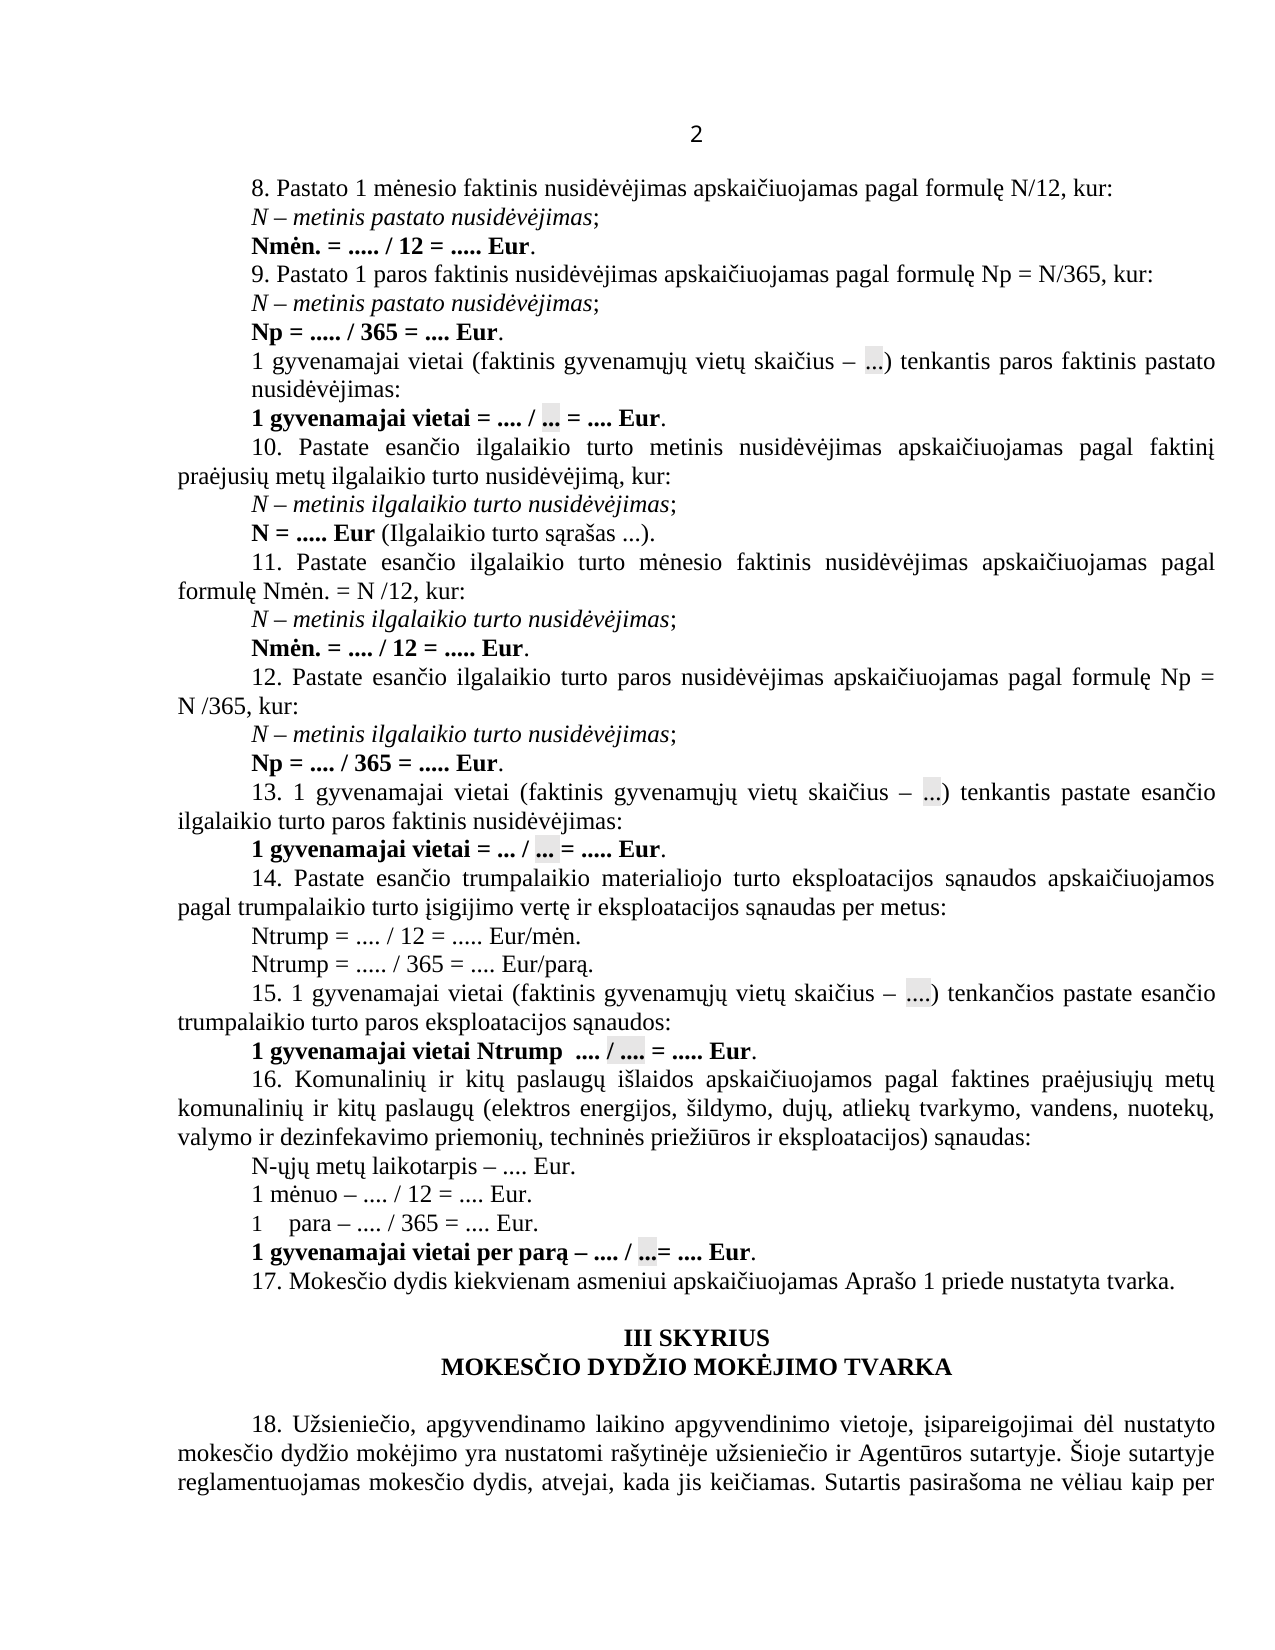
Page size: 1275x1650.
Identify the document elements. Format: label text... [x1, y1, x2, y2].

text Ntrump = .... / 12 = ..... Eur/mėn. [251, 921, 1216, 949]
text Ntrump = ..... / 365 = .... Eur/parą. [251, 949, 1216, 978]
text III SKYRIUS [177, 1323, 1216, 1352]
text N – metinis ilgalaikio turto nusidėvėjimas; [251, 489, 1216, 518]
text 9. Pastato 1 paros faktinis nusidėvėjimas apskaičiuojamas pagal formulę Np = N/365, kur: [177, 259, 1216, 288]
text 1 gyvenamajai vietai Ntrump .... / .... = ..... Eur. [251, 1036, 1216, 1064]
text 17. Mokesčio dydis kiekvienam asmeniui apskaičiuojamas Aprašo 1 priede nustatyta tvarka. [177, 1266, 1216, 1294]
text 10. Pastate esančio ilgalaikio turto metinis nusidėvėjimas apskaičiuojamas pagal faktinį praėjusių metų ilgalaikio turto nusidėvėjimą, kur: [177, 432, 1216, 489]
text 1 gyvenamajai vietai (faktinis gyvenamųjų vietų skaičius – ...) tenkantis paros faktinis pastato nusidėvėjimas: [251, 346, 1216, 403]
text 18. Užsieniečio, apgyvendinamo laikino apgyvendinimo vietoje, įsipareigojimai dėl nustatyto mokesčio dydžio mokėjimo yra nustatomi rašytinėje užsieniečio ir Agentūros sutartyje. Šioje sutartyje reglamentuojamas mokesčio dydis, atvejai, kada jis keičiamas. Sutartis pasirašoma ne vėliau kaip per [177, 1409, 1216, 1496]
text N – metinis pastato nusidėvėjimas; [251, 202, 1216, 231]
text Np = .... / 365 = ..... Eur. [251, 748, 1216, 777]
text 13. 1 gyvenamajai vietai (faktinis gyvenamųjų vietų skaičius – ...) tenkantis pastate esančio ilgalaikio turto paros faktinis nusidėvėjimas: [177, 777, 1216, 834]
text 1 para – .... / 365 = .... Eur. [251, 1208, 1216, 1237]
text N = ..... Eur (Ilgalaikio turto sąrašas ...). [251, 518, 1216, 547]
text 8. Pastato 1 mėnesio faktinis nusidėvėjimas apskaičiuojamas pagal formulę N/12, kur: [177, 173, 1216, 202]
text Np = ..... / 365 = .... Eur. [251, 317, 1216, 346]
text N – metinis pastato nusidėvėjimas; [251, 288, 1216, 317]
text 1 gyvenamajai vietai = .... / ... = .... Eur. [251, 403, 1216, 432]
text Nmėn. = ..... / 12 = ..... Eur. [251, 231, 1216, 259]
text 1 gyvenamajai vietai = ... / ... = ..... Eur. [251, 834, 1216, 863]
text 12. Pastate esančio ilgalaikio turto paros nusidėvėjimas apskaičiuojamas pagal formulę Np = N /365, kur: [177, 662, 1216, 719]
text 15. 1 gyvenamajai vietai (faktinis gyvenamųjų vietų skaičius – ....) tenkančios pastate esančio trumpalaikio turto paros eksploatacijos sąnaudos: [177, 978, 1216, 1036]
text 1 mėnuo – .... / 12 = .... Eur. [177, 1179, 1216, 1208]
text 11. Pastate esančio ilgalaikio turto mėnesio faktinis nusidėvėjimas apskaičiuojamas pagal formulę Nmėn. = N /12, kur: [177, 547, 1216, 604]
text Nmėn. = .... / 12 = ..... Eur. [251, 633, 1216, 662]
text 14. Pastate esančio trumpalaikio materialiojo turto eksploatacijos sąnaudos apskaičiuojamos pagal trumpalaikio turto įsigijimo vertę ir eksploatacijos sąnaudas per metus: [177, 863, 1216, 921]
text MOKESČIO DYDŽIO MOKĖJIMO TVARKA [177, 1352, 1216, 1381]
text N – metinis ilgalaikio turto nusidėvėjimas; [251, 719, 1216, 748]
text N – metinis ilgalaikio turto nusidėvėjimas; [251, 604, 1216, 633]
text 1 gyvenamajai vietai per parą – .... / ...= .... Eur. [251, 1237, 1216, 1266]
text N-ųjų metų laikotarpis – .... Eur. [177, 1151, 1216, 1179]
text 16. Komunalinių ir kitų paslaugų išlaidos apskaičiuojamos pagal faktines praėjusiųjų metų komunalinių ir kitų paslaugų (elektros energijos, šildymo, dujų, atliekų tvarkymo, vandens, nuotekų, valymo ir dezinfekavimo priemonių, techninės priežiūros ir eksploatacijos) sąnaudas: [177, 1064, 1216, 1151]
